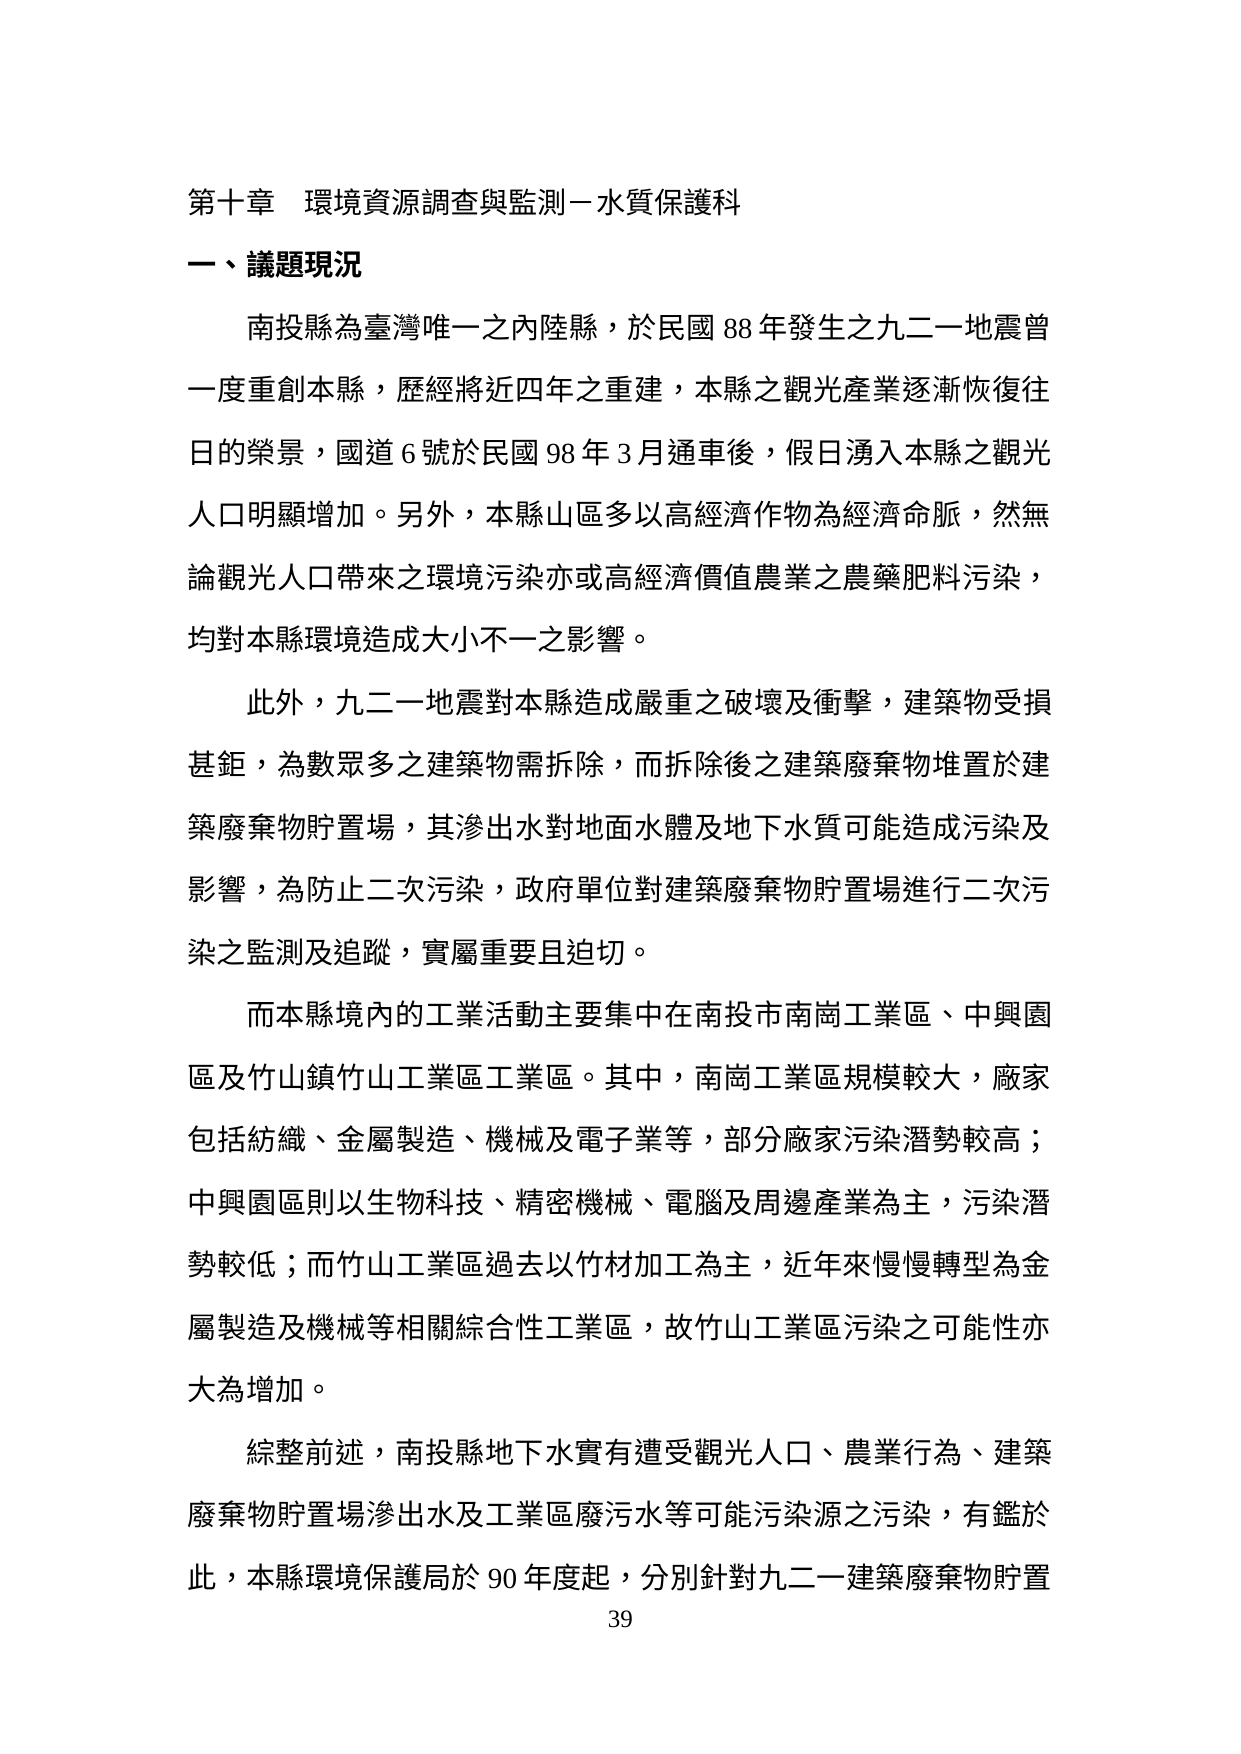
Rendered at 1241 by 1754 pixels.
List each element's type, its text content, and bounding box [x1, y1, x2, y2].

text 南投縣為臺灣唯一之內陸縣，於民國88年發生之九二一地震曾一度重創本縣，歷經將近四年之重建，本縣之觀光產業逐漸恢復往日的榮景，國道6號於民國98年3月通車後，假日湧入本縣之觀光人口明顯增加。另外，本縣山區多以高經濟作物為經濟命脈，然無論觀光人口帶來之環境污染亦或高經濟價值農業之農藥肥料污染，均對本縣環境造成大小不一之影響。 [187, 284, 1053, 659]
text 而本縣境內的工業活動主要集中在南投市南崗工業區、中興園區及竹山鎮竹山工業區工業區。其中，南崗工業區規模較大，廠家包括紡織、金屬製造、機械及電子業等，部分廠家污染潛勢較高；中興園區則以生物科技、精密機械、電腦及周邊產業為主，污染潛勢較低；而竹山工業區過去以竹材加工為主，近年來慢慢轉型為金屬製造及機械等相關綜合性工業區，故竹山工業區污染之可能性亦大為增加。 [187, 971, 1053, 1409]
text 此外，九二一地震對本縣造成嚴重之破壞及衝擊，建築物受損甚鉅，為數眾多之建築物需拆除，而拆除後之建築廢棄物堆置於建築廢棄物貯置場，其滲出水對地面水體及地下水質可能造成污染及影響，為防止二次污染，政府單位對建築廢棄物貯置場進行二次污染之監測及追蹤，實屬重要且迫切。 [187, 659, 1053, 971]
text 第十章 環境資源調查與監測－水質保護科 [187, 159, 1053, 221]
text 綜整前述，南投縣地下水實有遭受觀光人口、農業行為、建築廢棄物貯置場滲出水及工業區廢污水等可能污染源之污染，有鑑於此，本縣環境保護局於90年度起，分別針對九二一建築廢棄物貯置場、各工業區等標的之鄰近區域，以專案計畫方式設立標準地下水水質監測井，並進行地下水水質之監測及分析。由於地下水水質污染行為具有長期性，往往污染發生後持續影響地下水水質長達數年，因此欲掌握地下水受污染情況，長期之監測追蹤實有其必要。 [187, 1409, 1053, 1596]
text 一、議題現況 [187, 221, 1053, 284]
